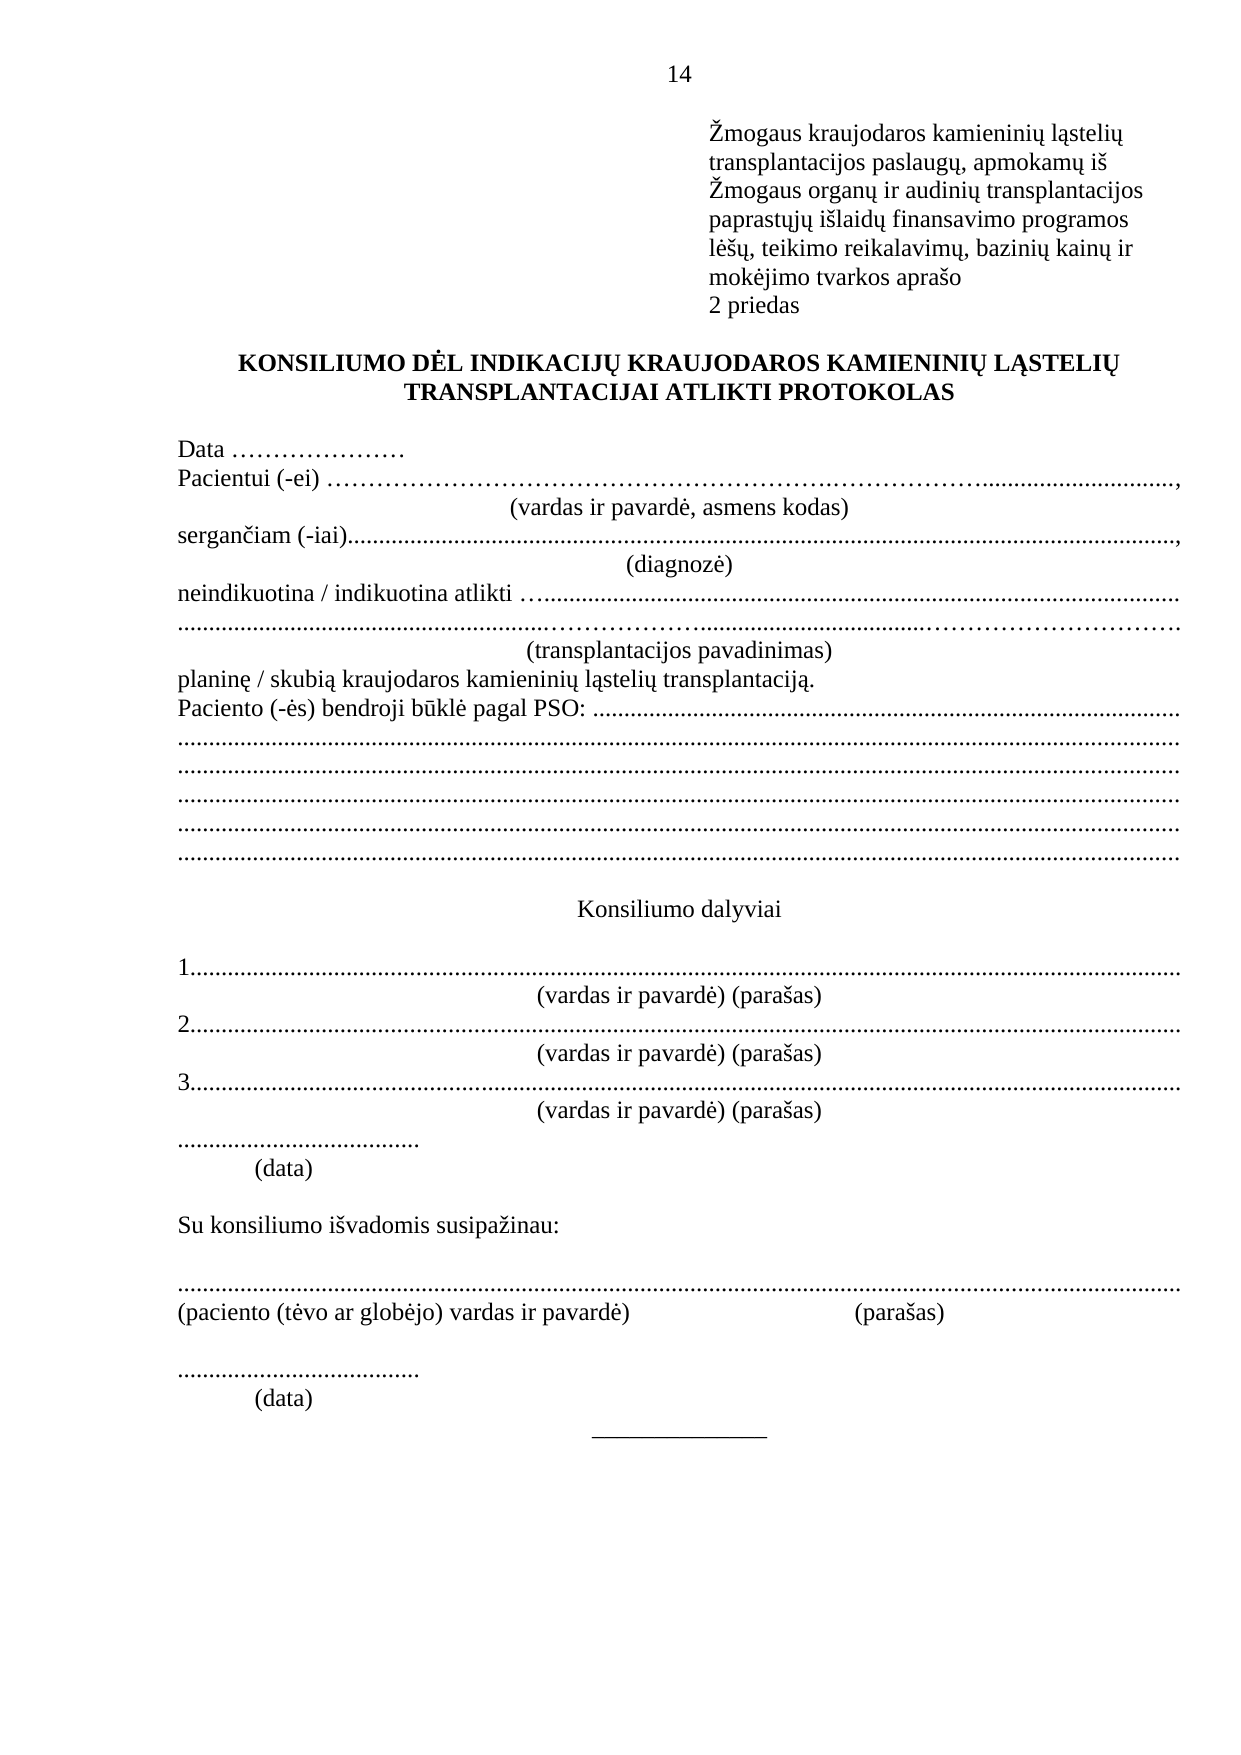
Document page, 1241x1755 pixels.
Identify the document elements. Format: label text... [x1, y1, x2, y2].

text 2 priedas [177, 291, 1181, 319]
text Konsiliumo dalyviai [177, 894, 1181, 923]
text (vardas ir pavardė, asmens kodas) [177, 492, 1181, 521]
text transplantacijos paslaugų, apmokamų iš [177, 147, 1181, 176]
text sergančiam (-iai) ................................................................................, [177, 521, 1181, 549]
text mokėjimo tvarkos aprašo [177, 262, 1181, 291]
text Pacientui (-ei) …………………………………………………….……………… , [177, 463, 1181, 492]
text (vardas ir pavardė) (parašas) [177, 1096, 1181, 1124]
text Data ………………… [177, 434, 1181, 463]
text 2 ............................................................................................................. [177, 1009, 1181, 1038]
text ______________ [177, 1412, 1181, 1441]
text neindikuotina / indikuotina atlikti … ………………....................................…………………………. [177, 578, 1181, 636]
text 1 ............................................................................................................ [177, 952, 1181, 981]
text (data) [177, 1383, 1181, 1412]
text ...................... [177, 1268, 1181, 1297]
text (paciento (tėvo ar globėjo) vardas ir pavardė) (parašas) [177, 1297, 1181, 1326]
text (data) [177, 1153, 1181, 1182]
text (diagnozė) [177, 549, 1181, 578]
text (vardas ir pavardė) (parašas) [177, 1038, 1181, 1067]
text Su konsiliumo išvadomis susipažinau: [177, 1211, 1181, 1239]
text žmogaus organų ir audinių transplantacijos [177, 176, 1181, 204]
text (transplantacijos pavadinimas) [177, 636, 1181, 664]
text 3 ................................................................................................................ [177, 1067, 1181, 1096]
text lėšų, teikimo reikalavimų, bazinių kainų ir [177, 233, 1181, 262]
text Konsiliumo dėl indikacijų kraujodaros kamieninių ląstelių transplantacijai atlikti protokolas [177, 348, 1181, 406]
text Paciento (-ės) bendroji būklė pagal PSO: [177, 693, 1181, 722]
text paprastųjų išlaidų finansavimo programos [177, 204, 1181, 233]
text Žmogaus kraujodaros kamieninių ląstelių [709, 118, 1181, 147]
text planinę / skubią kraujodaros kamieninių ląstelių transplantaciją. [177, 664, 1181, 693]
text (vardas ir pavardė) (parašas) [177, 981, 1181, 1009]
